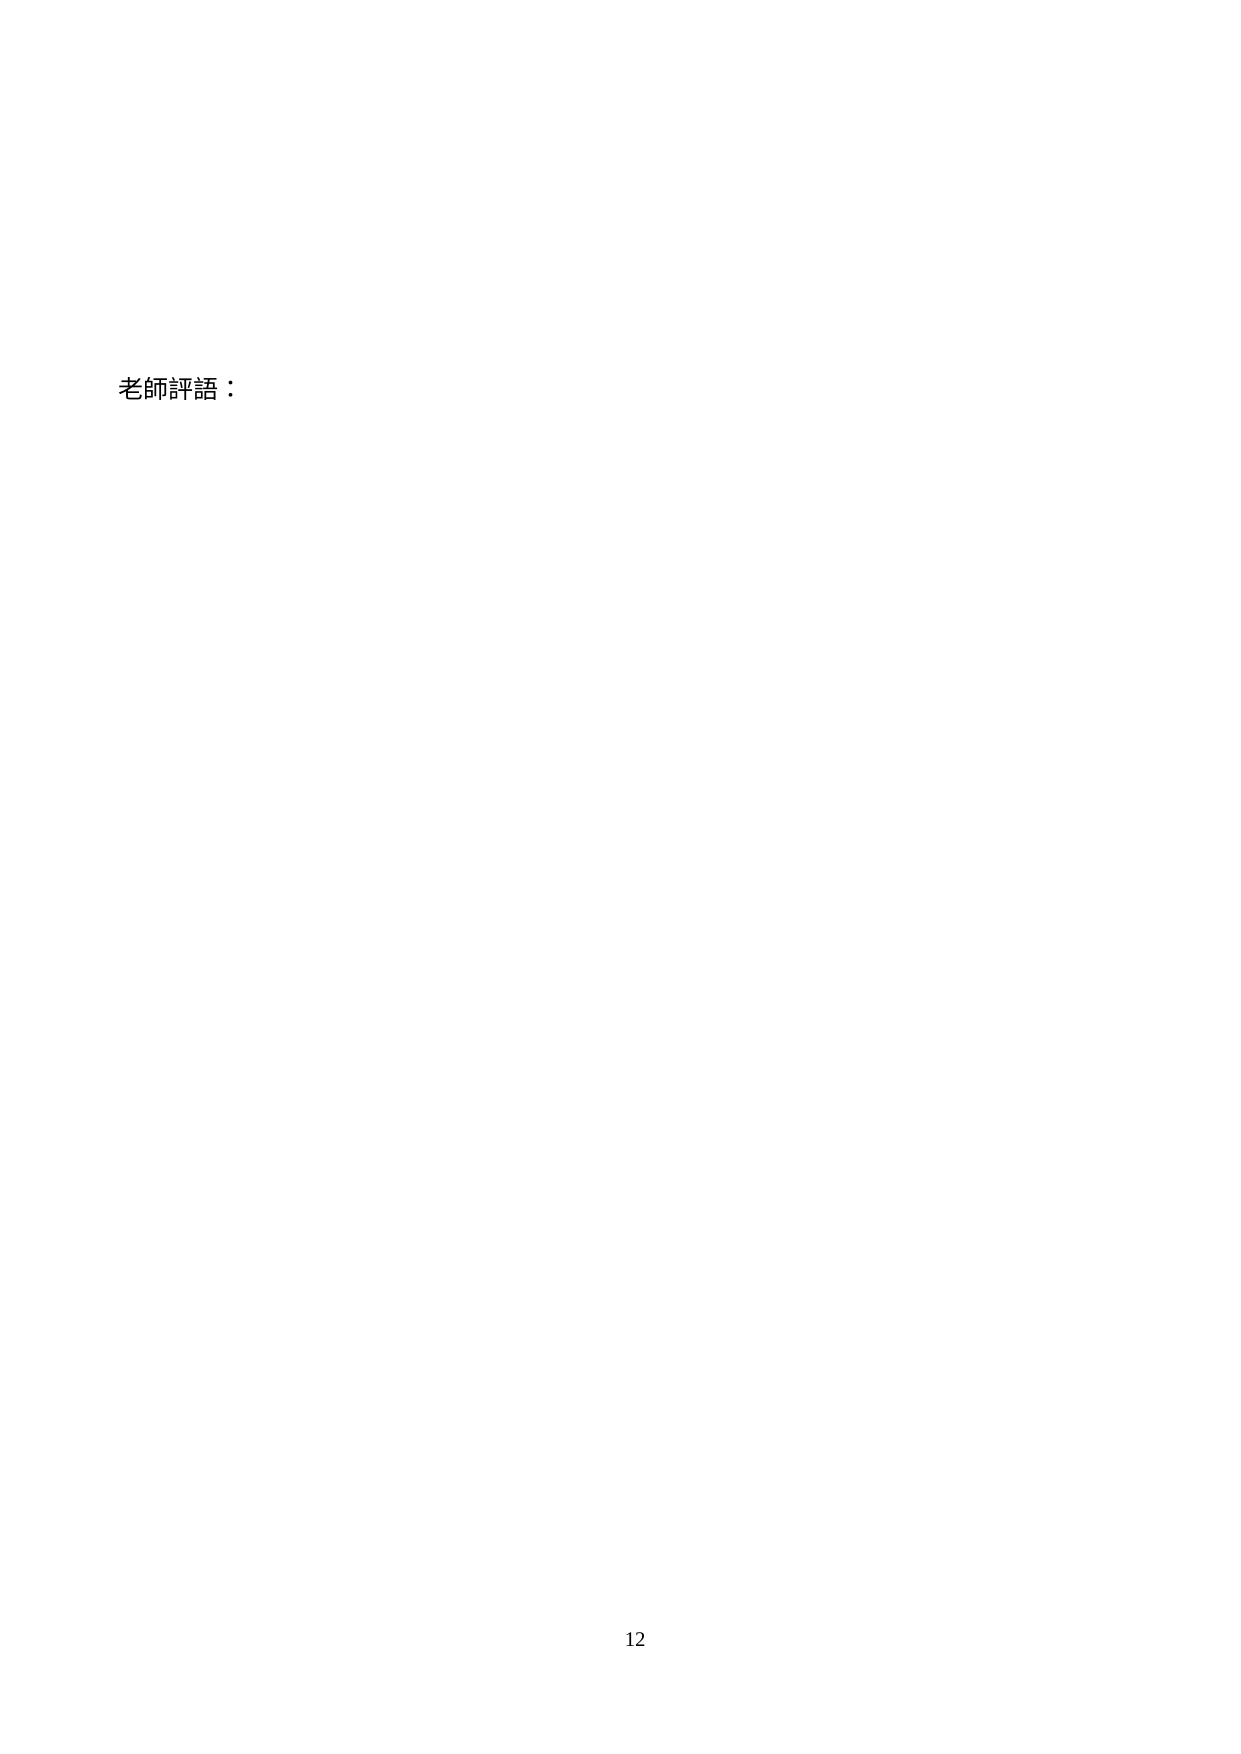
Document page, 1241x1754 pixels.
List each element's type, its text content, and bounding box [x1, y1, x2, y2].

text 老師評語： [118, 346, 1152, 408]
